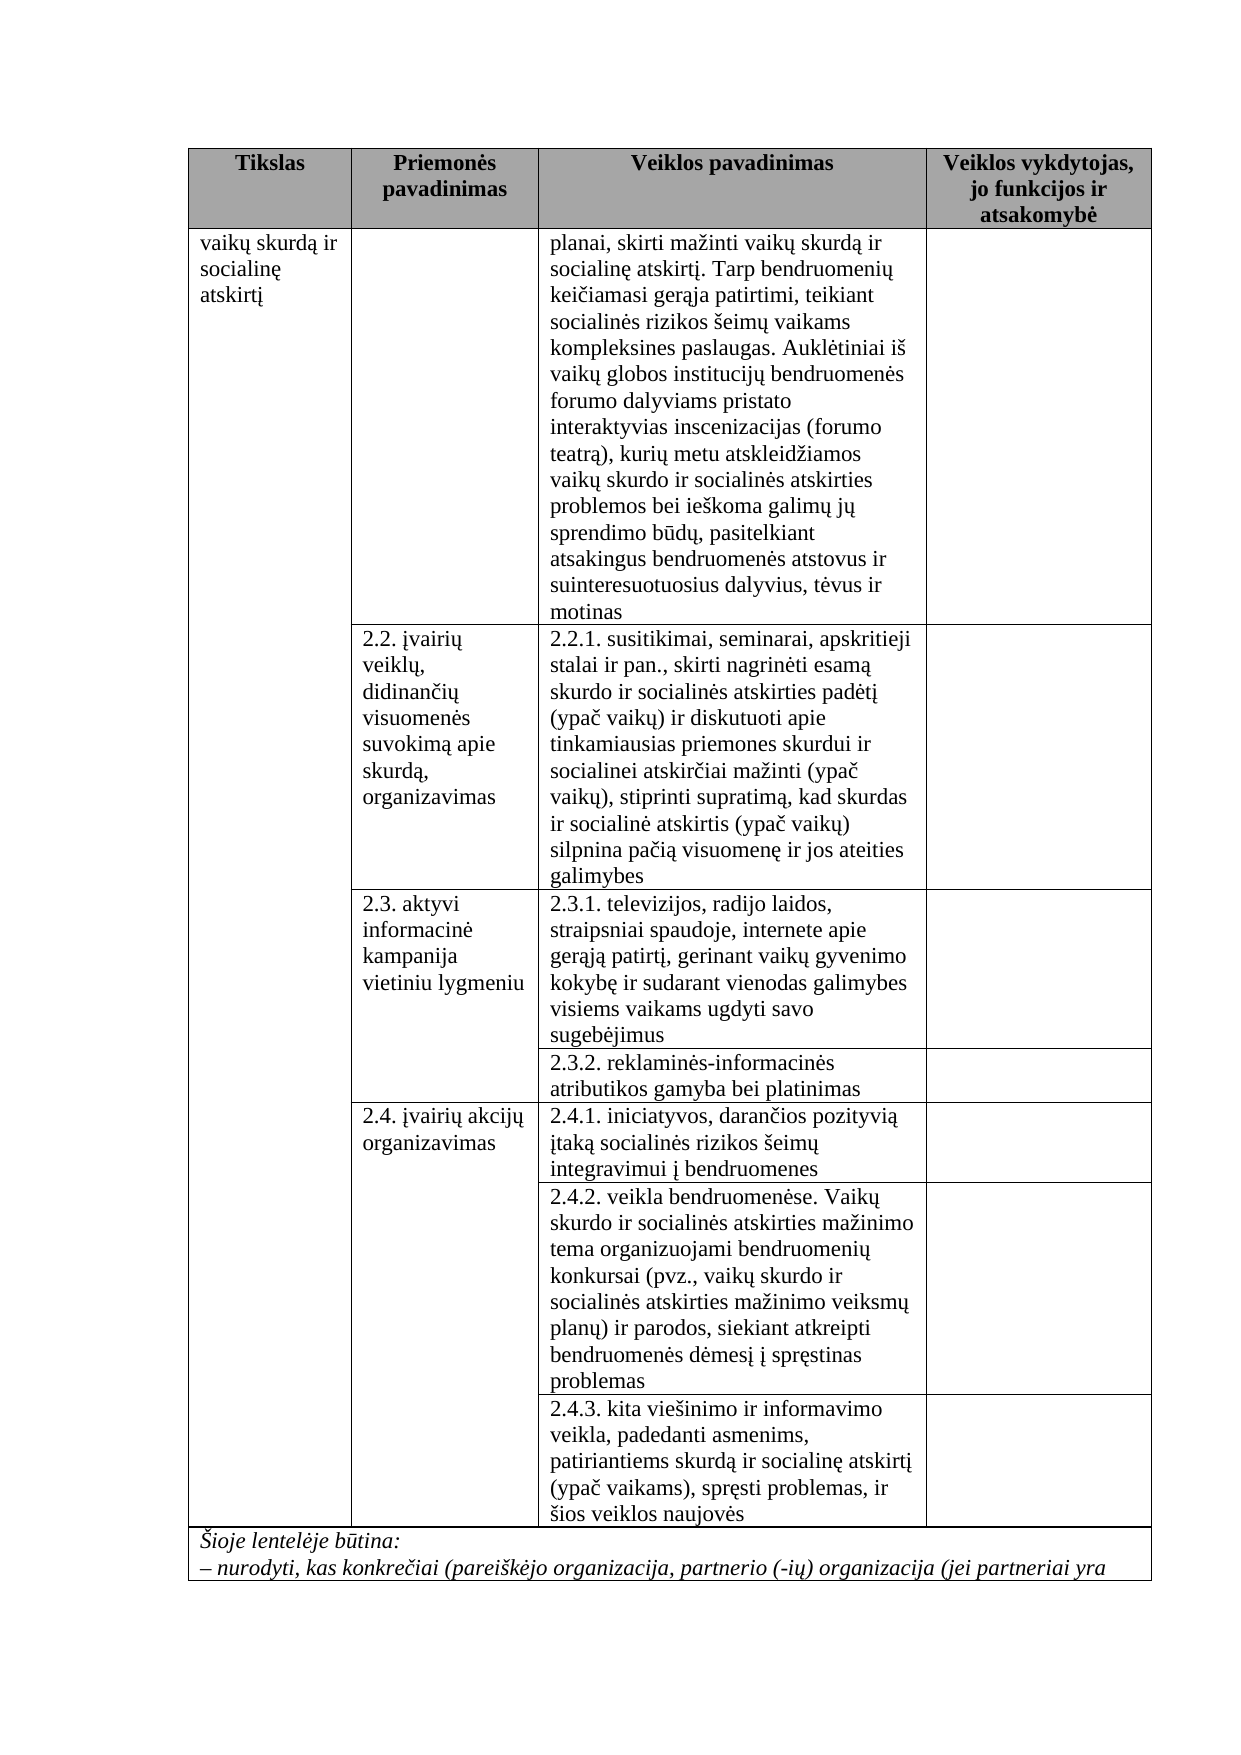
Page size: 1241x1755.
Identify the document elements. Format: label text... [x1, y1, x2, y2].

table_cell [927, 1049, 1151, 1102]
table_cell [927, 1183, 1151, 1393]
table_header Veiklos pavadinimas [539, 149, 926, 228]
table_cell [927, 890, 1151, 1048]
table_cell 2.3. aktyvi informacinė kampanija vietiniu lygmeniu [352, 890, 538, 1102]
table_cell 2.3.2. reklaminės-informacinės atributikos gamyba bei platinimas [539, 1049, 926, 1102]
table_cell [927, 1395, 1151, 1526]
table_cell [927, 229, 1151, 624]
table_cell 2.4.3. kita viešinimo ir informavimo veikla, padedanti asmenims, patiriantiems skurdą ir socialinę atskirtį (ypač vaikams), spręsti problemas, ir šios veiklos naujovės [539, 1395, 926, 1526]
table_cell [927, 625, 1151, 889]
table_cell Šioje lentelėje būtina: – nurodyti, kas konkrečiai (pareiškėjo organizacija, partnerio (-ių) organizacija (jei partneriai yra [189, 1528, 1151, 1580]
table_cell [352, 229, 538, 624]
table_cell 2.4.2. veikla bendruomenėse. Vaikų skurdo ir socialinės atskirties mažinimo tema organizuojami bendruomenių konkursai (pvz., vaikų skurdo ir socialinės atskirties mažinimo veiksmų planų) ir parodos, siekiant atkreipti bendruomenės dėmesį į spręstinas problemas [539, 1183, 926, 1393]
table_cell 2.2.1. susitikimai, seminarai, apskritieji stalai ir pan., skirti nagrinėti esamą skurdo ir socialinės atskirties padėtį (ypač vaikų) ir diskutuoti apie tinkamiausias priemones skurdui ir socialinei atskirčiai mažinti (ypač vaikų), stiprinti supratimą, kad skurdas ir socialinė atskirtis (ypač vaikų) silpnina pačią visuomenę ir jos ateities galimybes [539, 625, 926, 889]
table_cell [927, 1103, 1151, 1182]
table_cell 2.4.1. iniciatyvos, darančios pozityvią įtaką socialinės rizikos šeimų integravimui į bendruomenes [539, 1103, 926, 1182]
table_cell 2.2. įvairių veiklų, didinančių visuomenės suvokimą apie skurdą, organizavimas [352, 625, 538, 889]
table_header Priemonės pavadinimas [352, 149, 538, 228]
table_header Veiklos vykdytojas, jo funkcijos ir atsakomybė [927, 149, 1151, 228]
table_cell vaikų skurdą ir socialinę atskirtį [189, 229, 351, 1526]
table_cell planai, skirti mažinti vaikų skurdą ir socialinę atskirtį. Tarp bendruomenių keičiamasi gerąja patirtimi, teikiant socialinės rizikos šeimų vaikams kompleksines paslaugas. Auklėtiniai iš vaikų globos institucijų bendruomenės forumo dalyviams pristato interaktyvias inscenizacijas (forumo teatrą), kurių metu atskleidžiamos vaikų skurdo ir socialinės atskirties problemos bei ieškoma galimų jų sprendimo būdų, pasitelkiant atsakingus bendruomenės atstovus ir suinteresuotuosius dalyvius, tėvus ir motinas [539, 229, 926, 624]
table_cell 2.3.1. televizijos, radijo laidos, straipsniai spaudoje, internete apie gerąją patirtį, gerinant vaikų gyvenimo kokybę ir sudarant vienodas galimybes visiems vaikams ugdyti savo sugebėjimus [539, 890, 926, 1048]
table_header Tikslas [189, 149, 351, 228]
table_cell 2.4. įvairių akcijų organizavimas [352, 1103, 538, 1526]
